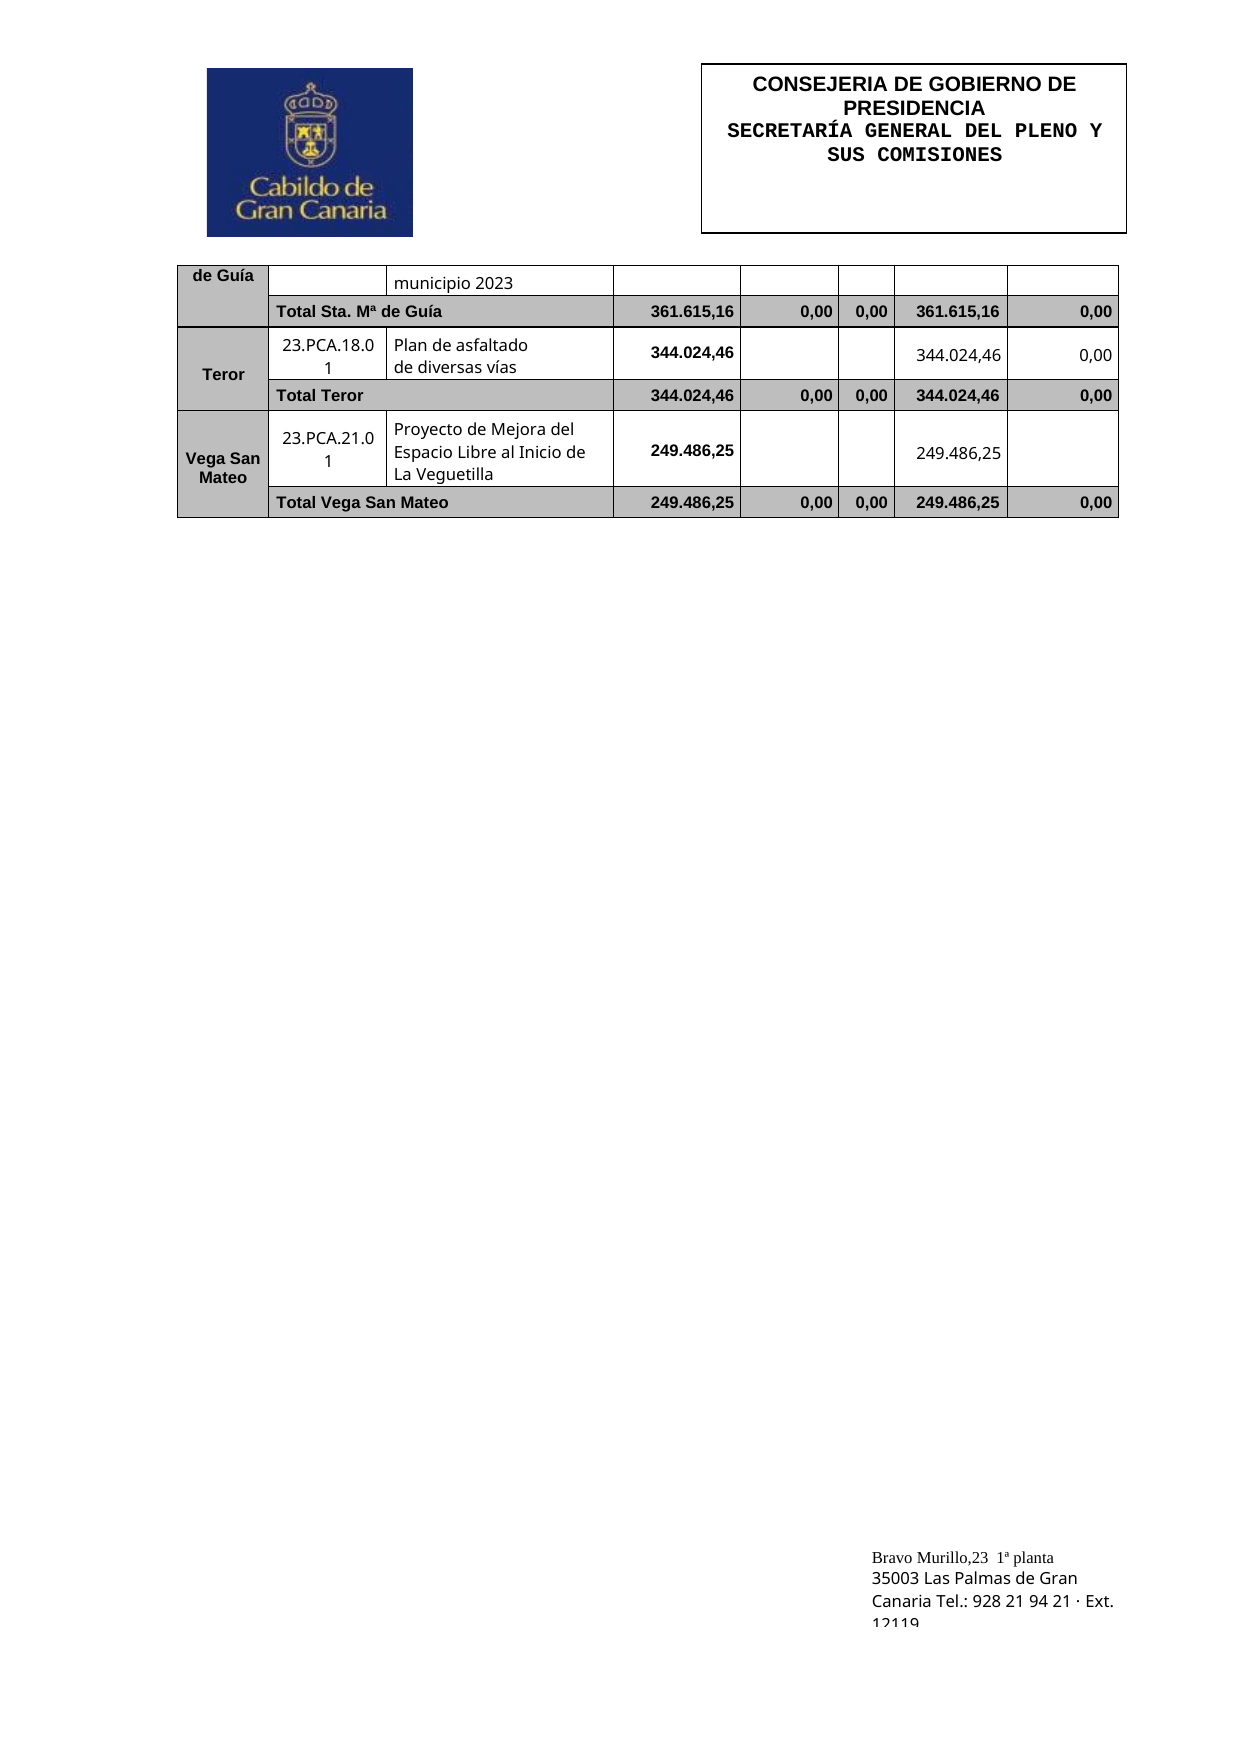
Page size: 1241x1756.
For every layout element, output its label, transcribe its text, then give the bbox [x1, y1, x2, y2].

table_cell 249.486,25 [614, 487, 740, 517]
table_cell [741, 328, 838, 379]
table_cell 361.615,16 [895, 296, 1007, 326]
table_cell 249.486,25 [895, 487, 1007, 517]
table_cell 344.024,46 [614, 380, 740, 410]
table_cell Proyecto de Mejora del Espacio Libre al Inicio de La Veguetilla [387, 411, 613, 486]
table_cell 249.486,25 [614, 411, 740, 486]
table_cell [839, 266, 894, 295]
table_cell [1008, 411, 1118, 486]
table_cell 0,00 [1008, 328, 1118, 379]
table_cell [839, 328, 894, 379]
table_cell [839, 411, 894, 486]
table_cell 0,00 [839, 380, 894, 410]
table_cell 0,00 [741, 380, 838, 410]
table_cell Total Teror [269, 380, 613, 410]
table_cell de Guía [178, 266, 268, 326]
table_cell 23.PCA.21.0 1 [269, 411, 386, 486]
table_cell [269, 266, 386, 295]
table_cell Teror [178, 328, 268, 410]
table_cell [614, 266, 740, 295]
table_cell 361.615,16 [614, 296, 740, 326]
table_cell 0,00 [1008, 296, 1118, 326]
table_cell 0,00 [741, 296, 838, 326]
table_cell municipio 2023 [387, 266, 613, 295]
table_cell 0,00 [839, 296, 894, 326]
table_cell 0,00 [1008, 487, 1118, 517]
table_cell Plan de asfaltado de diversas vías [387, 328, 613, 379]
table_cell Total Sta. Mª de Guía [269, 296, 613, 326]
table_cell Total Vega San Mateo [269, 487, 613, 517]
table_cell [741, 411, 838, 486]
table_cell 344.024,46 [895, 380, 1007, 410]
table_cell Vega San Mateo [178, 411, 268, 517]
table_cell 0,00 [1008, 380, 1118, 410]
table_cell [895, 266, 1007, 295]
table_cell 0,00 [741, 487, 838, 517]
table_cell 0,00 [839, 487, 894, 517]
table_cell 249.486,25 [895, 411, 1007, 486]
table_cell [741, 266, 838, 295]
table_cell 344.024,46 [895, 328, 1007, 379]
table_cell [1008, 266, 1118, 295]
table_cell 23.PCA.18.0 1 [269, 328, 386, 379]
table_cell 344.024,46 [614, 328, 740, 379]
